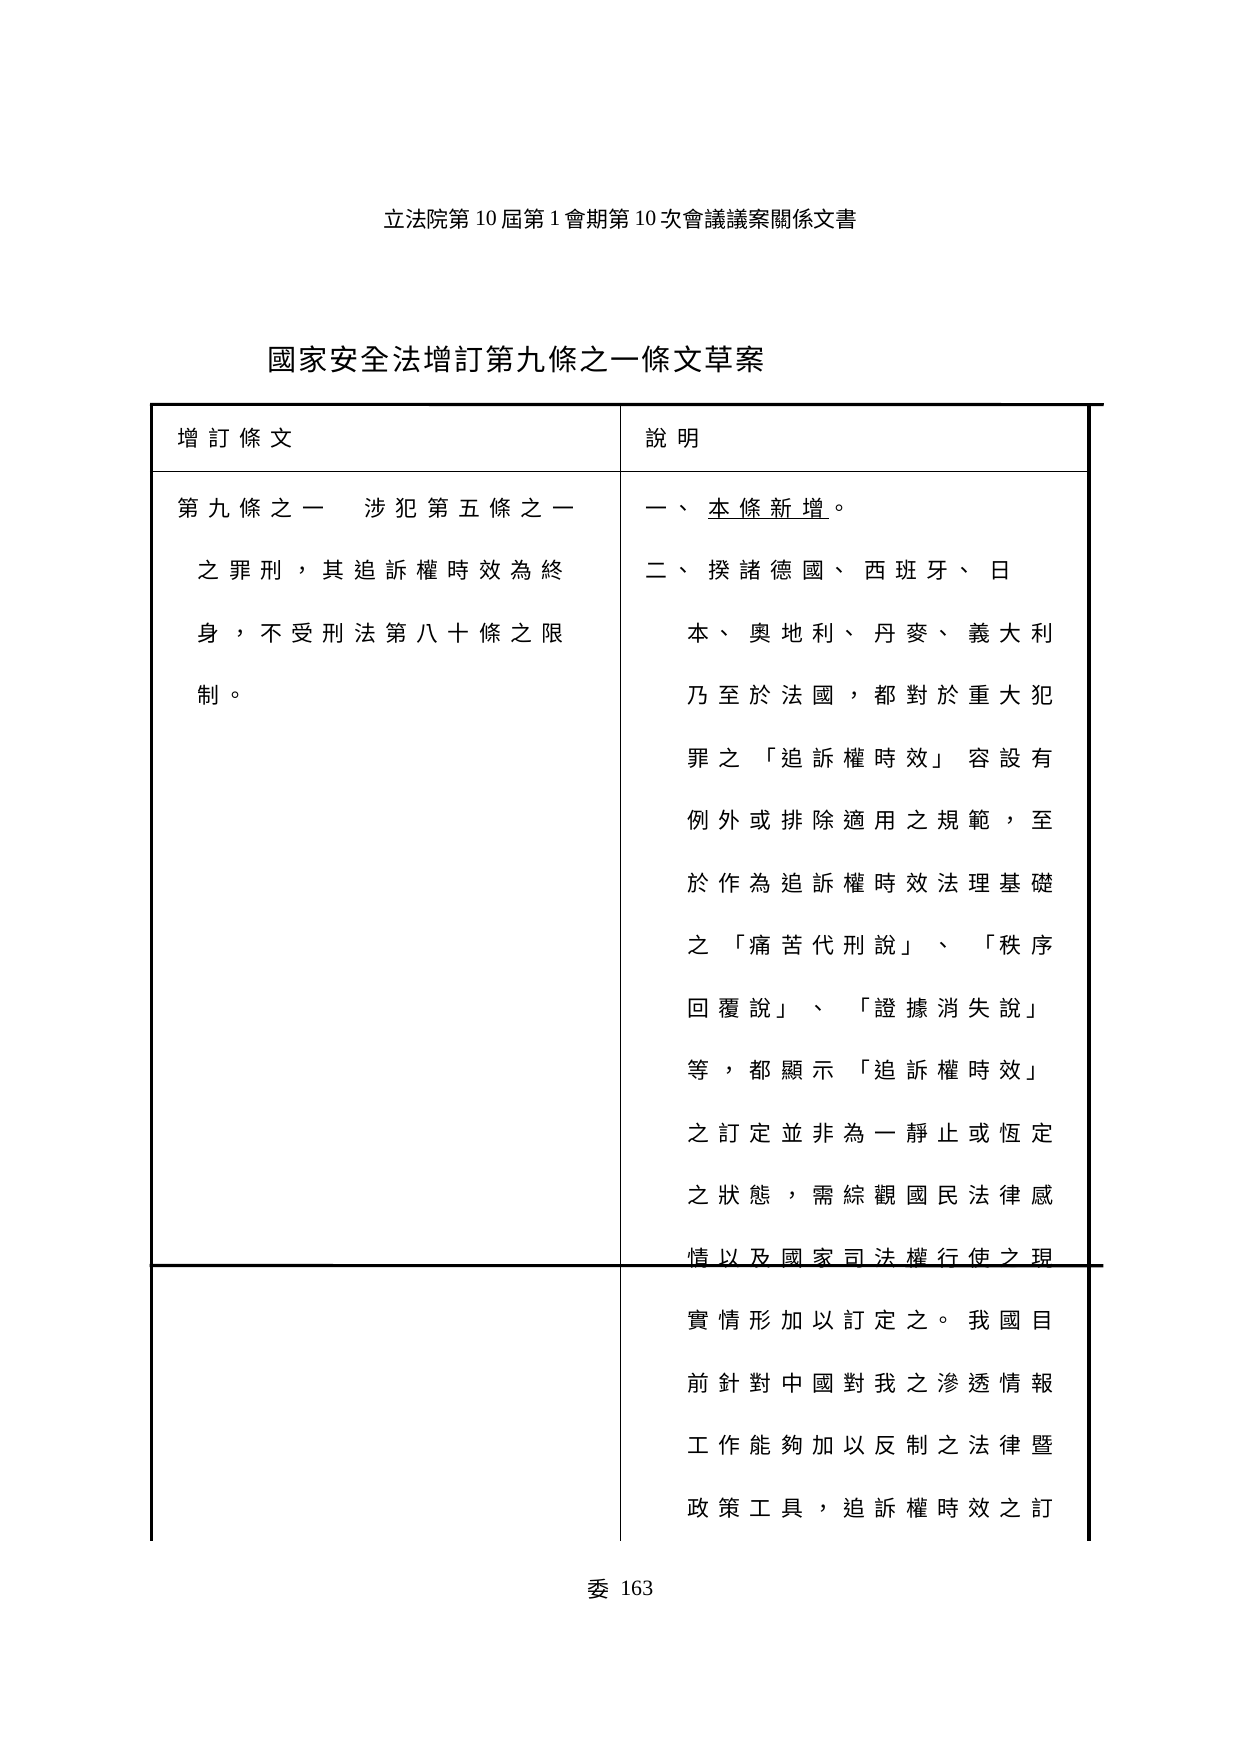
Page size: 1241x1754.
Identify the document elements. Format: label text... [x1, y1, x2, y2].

table_cell 一、本條新增。 二、揆諸德國、西班牙、日本、奧地利、丹麥、義大利乃至於法國，都對於重大犯罪之「追訴權時效」容設有例外或排除適用之規範，至於作為追訴權時效法理基礎之「痛苦代刑說」、「秩序回覆說」、「證據消失說」等，都顯示「追訴權時效」之訂定並非為一靜止或恆定之狀態，需綜觀國民法律感情以及國家司法權行使之現 [621, 472, 1087, 1264]
table_cell 增訂條文 [153, 406, 620, 471]
table_header 國家安全法增訂第九條之一條文草案 [151, 313, 1089, 403]
table_cell 說明 [621, 407, 1087, 471]
table_cell [153, 1268, 620, 1541]
table_cell 實情形加以訂定之。我國目前針對中國對我之滲透情報工作能夠加以反制之法律暨政策工具，追訴權時效之訂 [621, 1268, 1087, 1541]
table_cell 第九條之一 涉犯第五條之一之罪刑，其追訴權時效為終身，不受刑法第八十條之限制。 [153, 472, 620, 1264]
